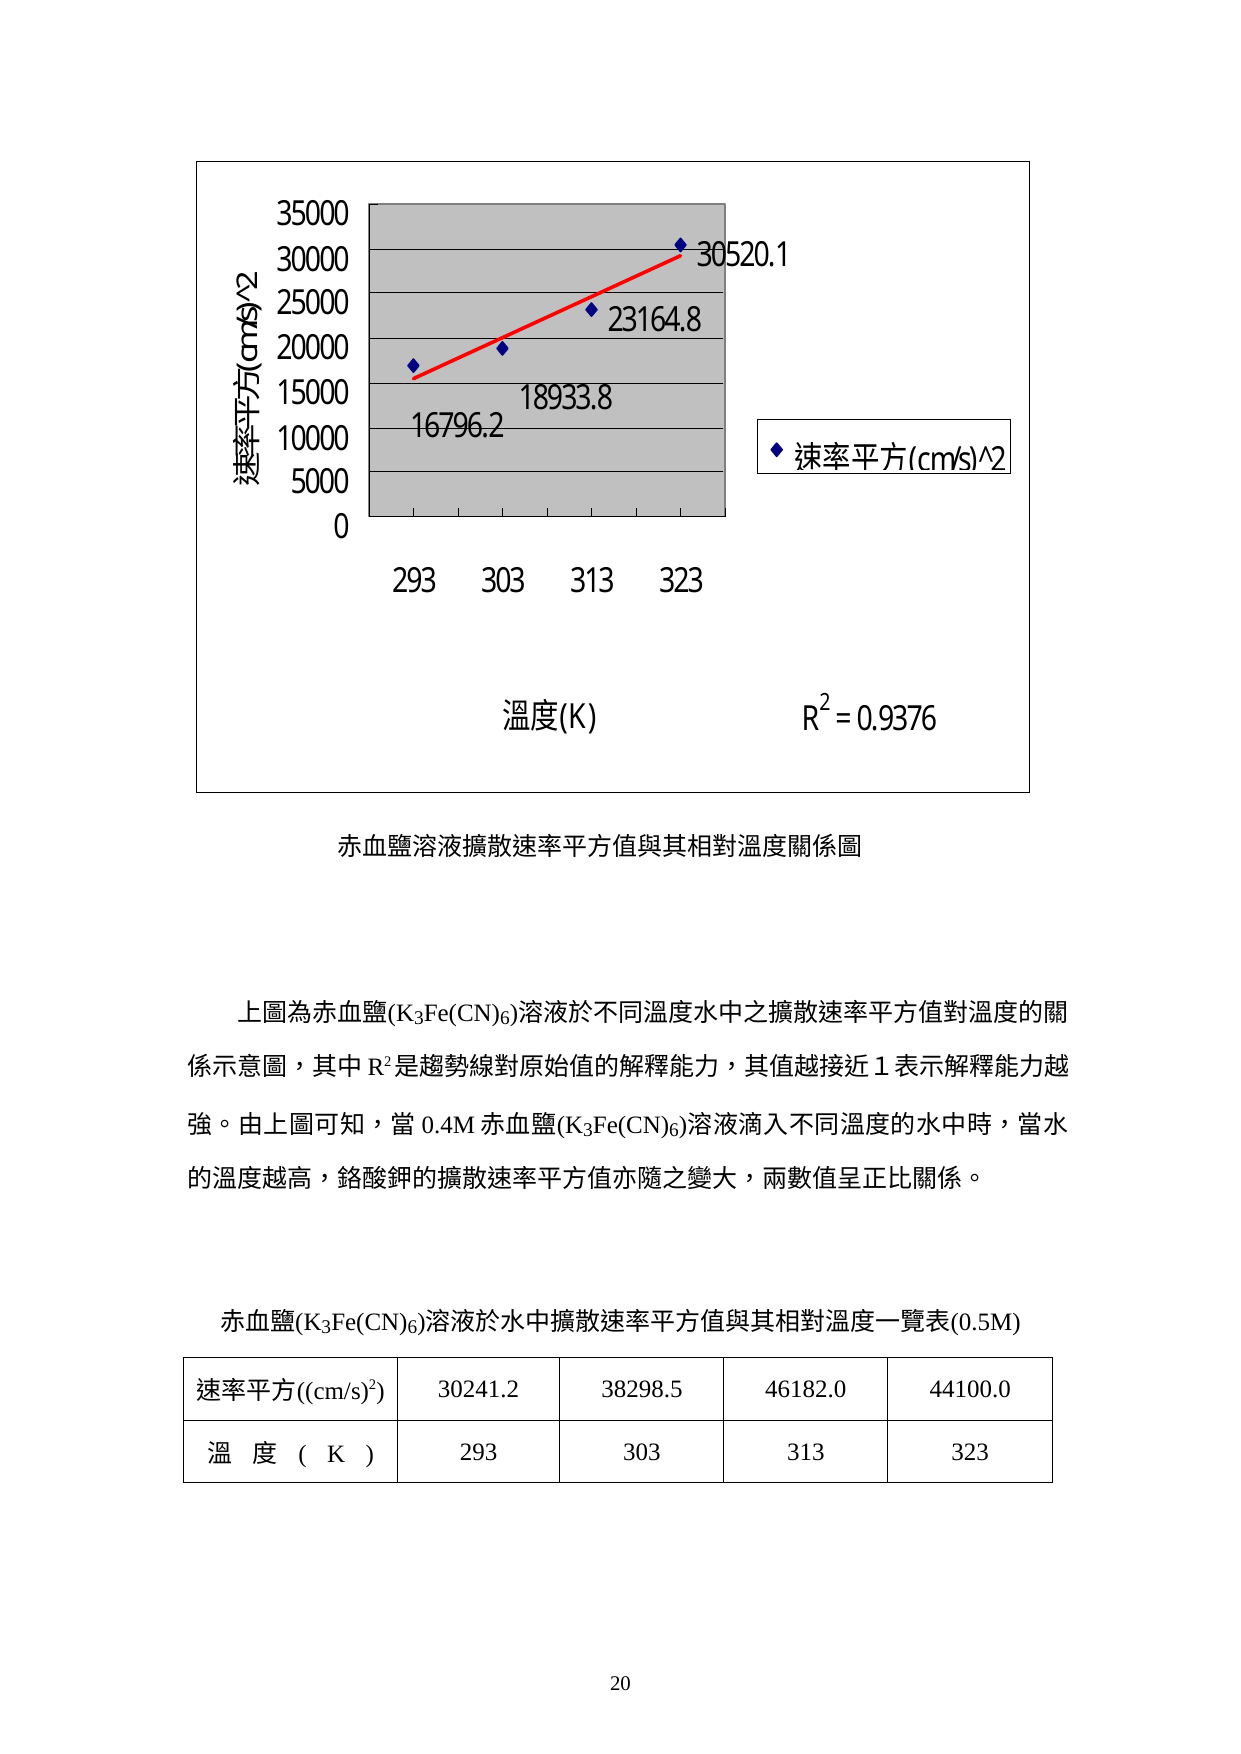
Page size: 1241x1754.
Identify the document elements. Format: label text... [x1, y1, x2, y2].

table_cell 溫度(K) [184, 1421, 397, 1482]
table_header 30241.2 [398, 1358, 559, 1419]
table_cell 313 [724, 1421, 887, 1482]
table_cell 323 [888, 1421, 1052, 1482]
table_header 44100.0 [888, 1358, 1052, 1419]
text 上圖為赤血鹽(K3Fe(CN)6)溶液於不同溫度水中之擴散速率平方值對溫度的關係示意圖，其中R2是趨勢線對原始值的解釋能力，其值越接近１表示解釋能力越強。由上圖可知，當0.4M赤血鹽(K3Fe(CN)6)溶液滴入不同溫度的水中時，當水的溫度越高，鉻酸鉀的擴散速率平方值亦隨之變大，兩數值呈正比關係。 [187, 990, 1069, 1195]
text 赤血鹽溶液擴散速率平方值與其相對溫度關係圖 [337, 826, 862, 862]
table_cell 303 [560, 1421, 723, 1482]
text 赤血鹽(K3Fe(CN)6)溶液於水中擴散速率平方值與其相對溫度一覽表(0.5M) [187, 1299, 1053, 1338]
table_cell 293 [398, 1421, 559, 1482]
table_header 38298.5 [560, 1358, 723, 1419]
table_header 46182.0 [724, 1358, 887, 1419]
table_header 速率平方((cm/s)2) [184, 1358, 397, 1419]
